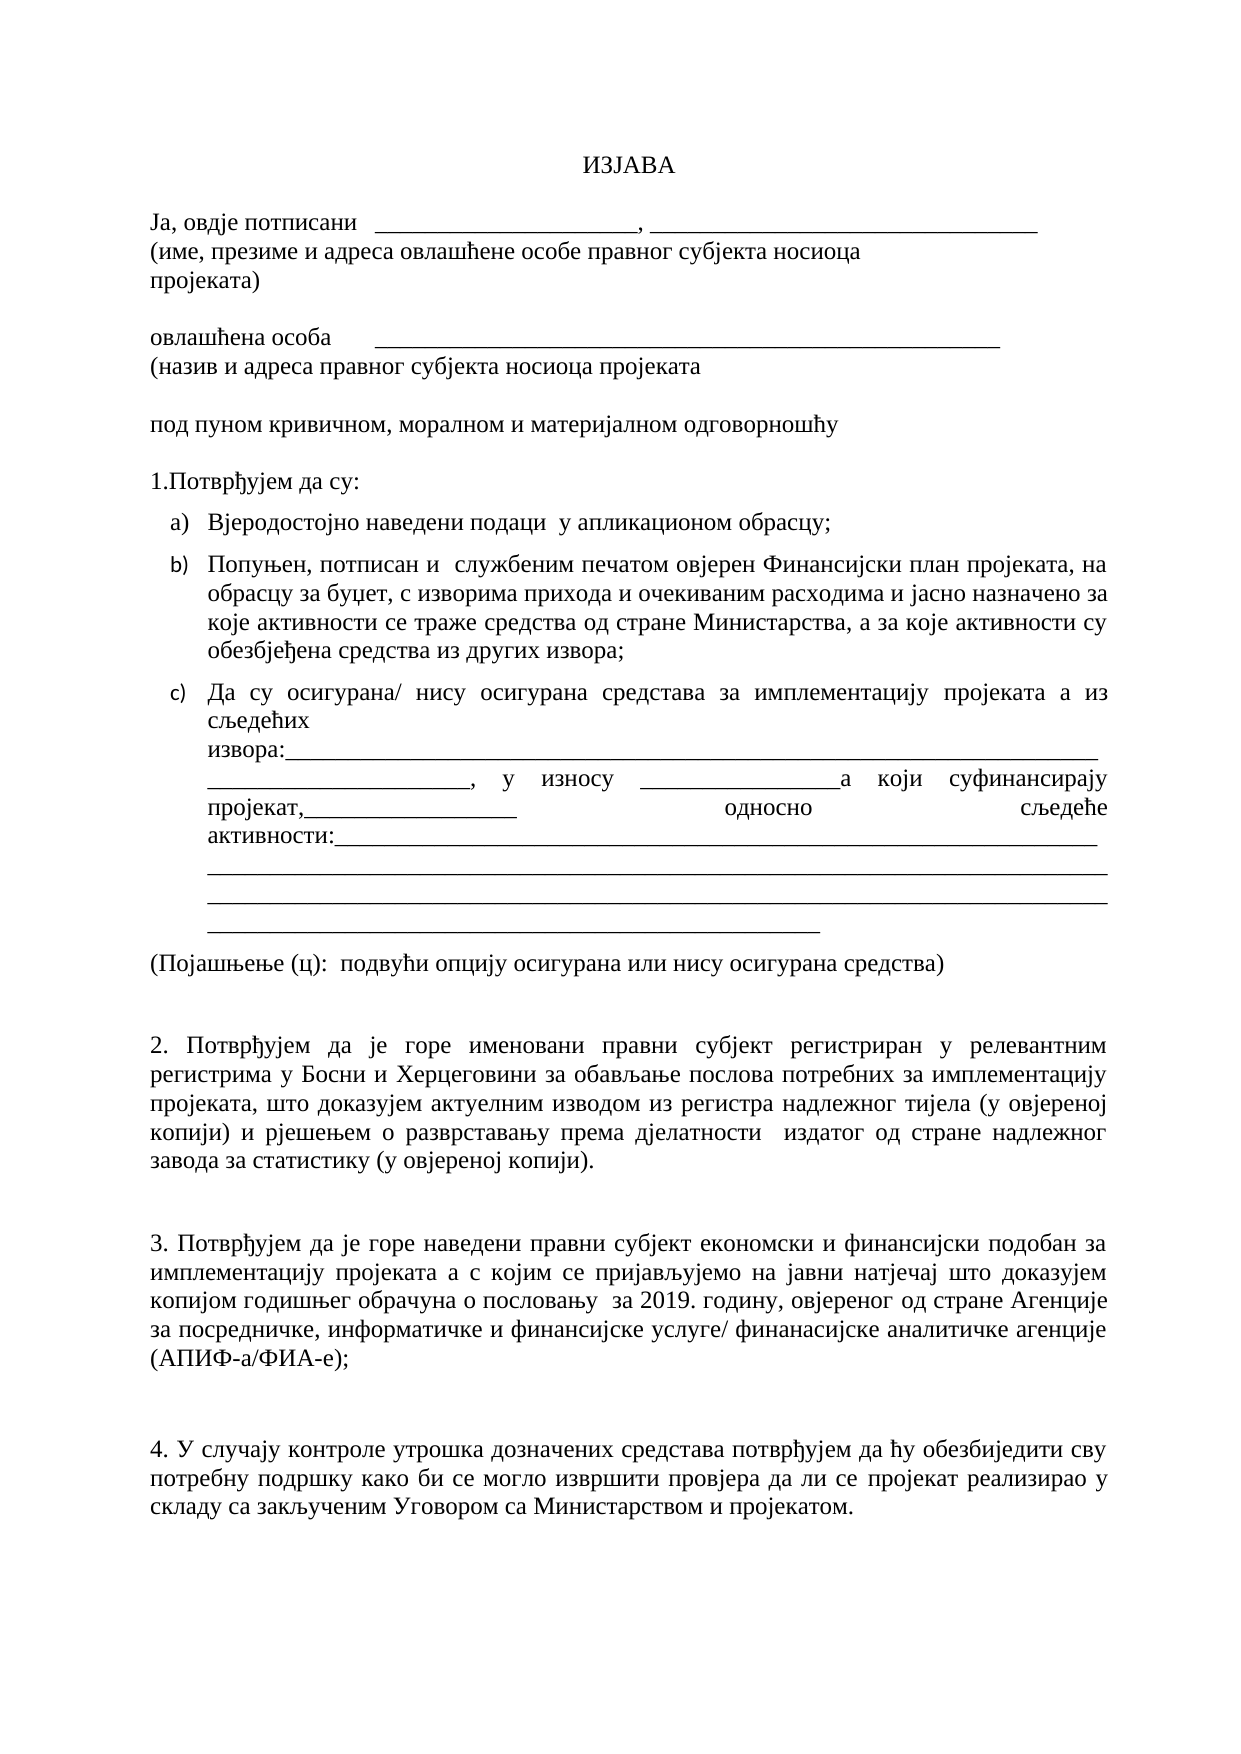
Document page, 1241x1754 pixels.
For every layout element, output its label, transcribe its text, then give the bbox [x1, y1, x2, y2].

text 4. У случају контроле утрошка дозначених средстава потврђујем да ћу обезбиједити сву потребну подршку како би се могло извршити провјера да ли се пројекат реализирао у складу са закљученим Уговором са Министарством и пројекатом. [150, 1434, 1108, 1520]
text 1.Потврђујем да су: [150, 466, 1108, 495]
text ИЗЈАВА [150, 150, 1108, 179]
text Ја, овдје потписани _____________________, _______________________________ [150, 207, 1108, 236]
list Вјеродостојно наведени подаци у апликационом обрасцу; [170, 507, 1108, 536]
text 3. Потврђујем да је горе наведени правни субјект економски и финансијски подобан за имплементацију пројеката а с којим се пријављујемо на јавни натјечај што доказујем копијом годишњег обрачуна о пословању за 2019. годину, овјереног од стране Агенције за посредничке, информатичке и финансијске услуге/ финанасијске аналитичке агенције (АПИФ-а/ФИА-е); [150, 1228, 1108, 1372]
text пројеката) [150, 265, 1108, 294]
text под пуном кривичном, моралном и материјалном одговорношћу [150, 409, 1108, 437]
list Попуњен, потписан и службеним печатом овјерен Финансијски план пројеката, на обрасцу за буџет, с изворима прихода и очекиваним расходима и јасно назначено за које активности се траже средства од стране Министарства, а за које активности су обезбјеђена средства из других извора; [170, 549, 1108, 664]
text овлашћена особа __________________________________________________ [150, 322, 1108, 351]
text (Појашњење (ц): подвући опцију осигурана или нису осигурана средства) [150, 948, 1108, 977]
list Да су осигурана/ нису осигурана средстава за имплементацију пројеката а из сљедећих извора:______________________________________________________________________________________, у износу ________________а који суфинансирају пројекат,_________________ односно сљедеће активности:______________________________________________________________________________________________________________________________________________________________________________________________________________________________________________________________ [170, 677, 1108, 936]
text (назив и адреса правног субјекта носиоца пројеката [150, 351, 1108, 380]
text (име, презиме и адреса овлашћене особе правног субјекта носиоца [150, 236, 1108, 265]
text 2. Потврђујем да је горе именовани правни субјект регистриран у релевантним регистрима у Босни и Херцеговини за обављање послова потребних за имплементацију пројеката, што доказујем актуелним изводом из регистра надлежног тијела (у овјереној копији) и рјешењем о разврставању према дјелатности издатог од стране надлежног завода за статистику (у овјереној копији). [150, 1031, 1108, 1174]
